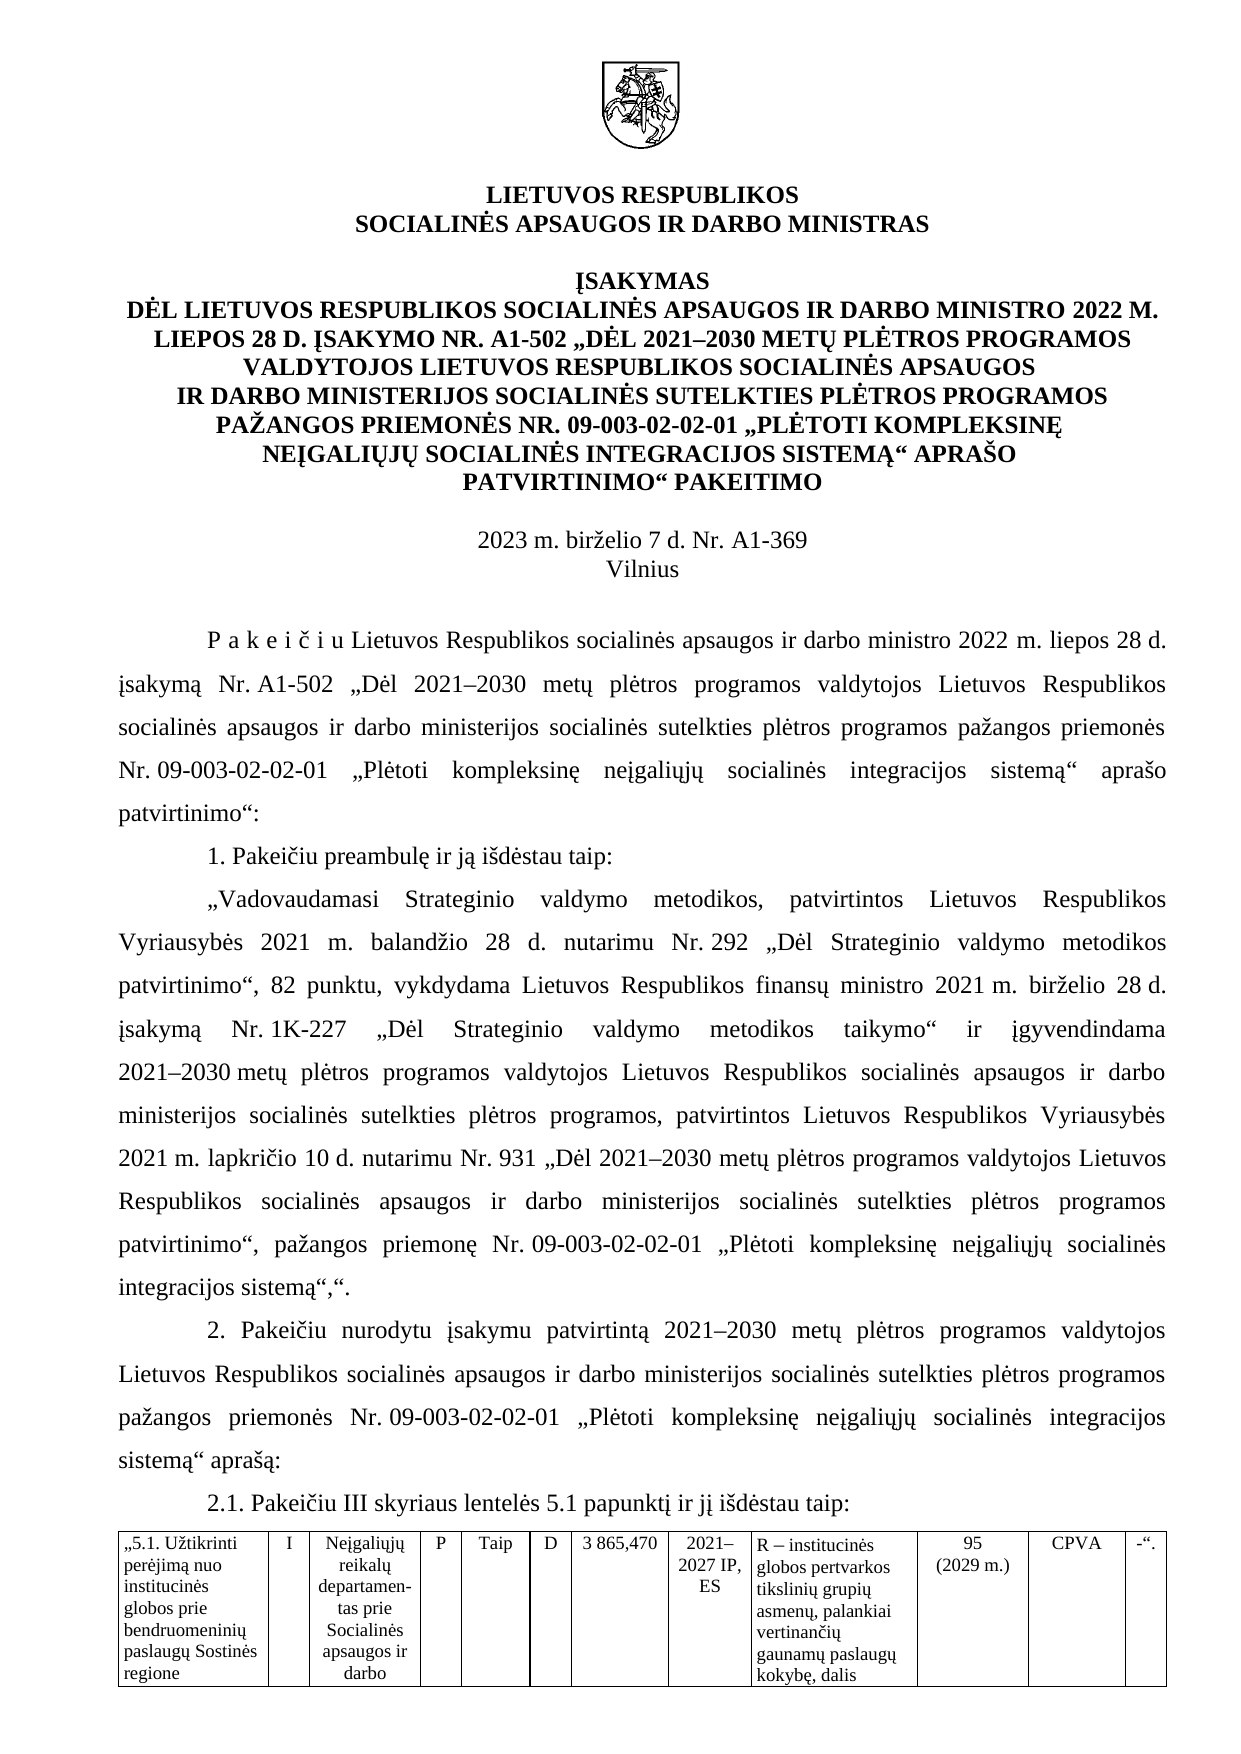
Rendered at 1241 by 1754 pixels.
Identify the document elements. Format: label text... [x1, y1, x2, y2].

text 2.1. Pakeičiu III skyriaus lentelės 5.1 papunktį ir jį išdėstau taip: [207, 1488, 1167, 1517]
text IR DARBO MINISTERIJOS SOCIALINĖS SUTELKTIES PLĖTROS PROGRAMOS PAŽANGOS PRIEMONĖS NR. 09-003-02-02-01 „PLĖTOTI KOMPLEKSINĘ [118, 381, 1167, 439]
table_header I [269, 1532, 309, 1686]
table_header „5.1. Užtikrinti perėjimą nuo institucinės globos prie bendruomeninių paslaugų Sostinės regione [119, 1532, 268, 1686]
text 2. Pakeičiu nurodytu įsakymu patvirtintą 2021–2030 metų plėtros programos valdytojos Lietuvos Respublikos socialinės apsaugos ir darbo ministerijos socialinės sutelkties plėtros programos pažangos priemonės Nr. 09-003-02-02-01 „Plėtoti kompleksinę neįgaliųjų socialinės integracijos sistemą“ aprašą: [118, 1316, 1167, 1474]
text „Vadovaudamasi Strateginio valdymo metodikos, patvirtintos Lietuvos Respublikos Vyriausybės 2021 m. balandžio 28 d. nutarimu Nr. 292 „Dėl Strateginio valdymo metodikos patvirtinimo“, 82 punktu, vykdydama Lietuvos Respublikos finansų ministro 2021 m. birželio 28 d. įsakymą Nr. 1K-227 „Dėl Strateginio valdymo metodikos taikymo“ ir įgyvendindama 2021–2030 metų plėtros programos valdytojos Lietuvos Respublikos socialinės apsaugos ir darbo ministerijos socialinės sutelkties plėtros programos, patvirtintos Lietuvos Respublikos Vyriausybės 2021 m. lapkričio 10 d. nutarimu Nr. 931 „Dėl 2021–2030 metų plėtros programos valdytojos Lietuvos Respublikos socialinės apsaugos ir darbo ministerijos socialinės sutelkties plėtros programos patvirtinimo“, pažangos priemonę Nr. 09-003-02-02-01 „Plėtoti kompleksinę neįgaliųjų socialinės integracijos sistemą“,“. [118, 884, 1167, 1301]
text 2023 m. birželio 7 d. Nr. A1-369 [118, 525, 1167, 554]
text 1. Pakeičiu preambulę ir ją išdėstau taip: [118, 841, 1167, 870]
text NEĮGALIŲJŲ SOCIALINĖS INTEGRACIJOS SISTEMĄ“ APRAŠO [118, 439, 1167, 467]
text P a k e i č i u Lietuvos Respublikos socialinės apsaugos ir darbo ministro 2022 m. liepos 28 d. įsakymą Nr. A1-502 „Dėl 2021–2030 metų plėtros programos valdytojos Lietuvos Respublikos socialinės apsaugos ir darbo ministerijos socialinės sutelkties plėtros programos pažangos priemonės Nr. 09-003-02-02-01 „Plėtoti kompleksinę neįgaliųjų socialinės integracijos sistemą“ aprašo patvirtinimo“: [118, 626, 1167, 827]
text DĖL LIETUVOS RESPUBLIKOS SOCIALINĖS APSAUGOS IR DARBO MINISTRO 2022 M. LIEPOS 28 D. ĮSAKYMO NR. A1-502 „DĖL 2021–2030 METŲ PLĖTROS PROGRAMOS VALDYTOJOS LIETUVOS RESPUBLIKOS SOCIALINĖS APSAUGOS [118, 295, 1167, 381]
table_header D [531, 1532, 571, 1686]
table_header 3 865,470 [572, 1532, 668, 1686]
text LIETUVOS RESPUBLIKOS [118, 180, 1167, 209]
table_header 95 (2029 m.) [918, 1532, 1028, 1686]
table_header -“. [1126, 1532, 1166, 1686]
table_header CPVA [1029, 1532, 1125, 1686]
table_header R – institucinės globos pertvarkos tikslinių grupių asmenų, palankiai vertinančių gaunamų paslaugų kokybę, dalis [752, 1532, 917, 1686]
table_header P [421, 1532, 461, 1686]
text PATVIRTINIMO“ PAKEITIMO [118, 467, 1167, 496]
text ĮSAKYMAS [118, 266, 1167, 295]
text Vilnius [118, 554, 1167, 582]
text SOCIALINĖS APSAUGOS IR DARBO MINISTRAS [118, 209, 1167, 237]
table_header 2021–2027 IP, ES [669, 1532, 751, 1686]
table_header Taip [462, 1532, 529, 1686]
table_header Neįgaliųjų reikalų departamen-tas prie Socialinės apsaugos ir darbo [310, 1532, 420, 1686]
